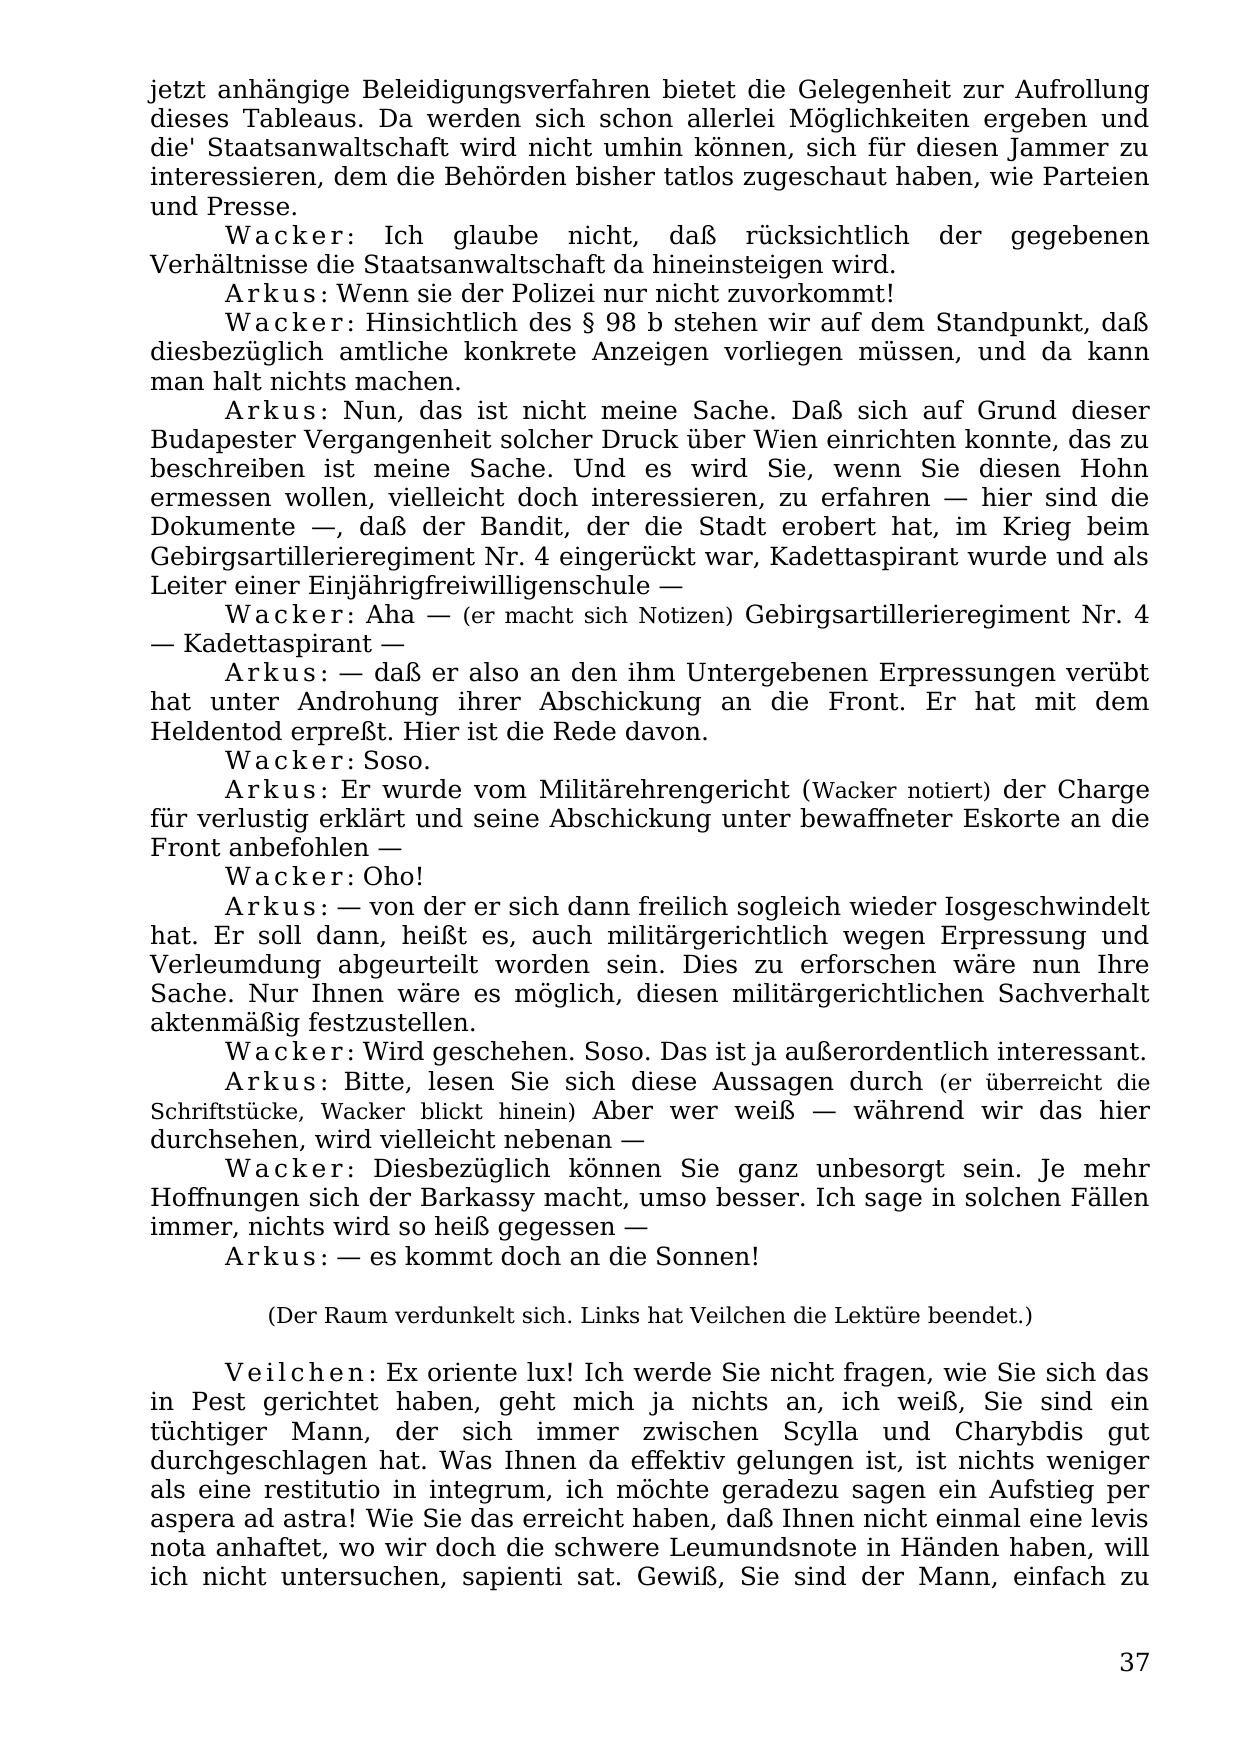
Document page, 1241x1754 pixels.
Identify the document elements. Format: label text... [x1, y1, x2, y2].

text Wacker: Oho! [150, 862, 1151, 892]
text (Der Raum verdunkelt sich. Links hat Veilchen die Lektüre beendet.) [150, 1300, 1151, 1328]
text Arkus: Nun, das ist nicht meine Sache. Daß sich auf Grund dieser Budapester Vergangenheit solcher Druck über Wien einrichten konnte, das zu beschreiben ist meine Sache. Und es wird Sie, wenn Sie diesen Hohn ermessen wollen, vielleicht doch interessieren, zu erfahren — hier sind die Dokumente —, daß der Bandit, der die Stadt erobert hat, im Krieg beim Gebirgsartillerieregiment Nr. 4 eingerückt war, Kadettaspirant wurde und als Leiter einer Einjährigfreiwilligenschule — [150, 396, 1151, 600]
text Arkus: — daß er also an den ihm Untergebenen Erpressungen verübt hat unter Androhung ihrer Abschickung an die Front. Er hat mit dem Heldentod erpreßt. Hier ist die Rede davon. [150, 658, 1151, 746]
text Wacker: Diesbezüglich können Sie ganz unbesorgt sein. Je mehr Hoffnungen sich der Barkassy macht, umso besser. Ich sage in solchen Fällen immer, nichts wird so heiß gegessen — [150, 1154, 1151, 1242]
text Wacker: Hinsichtlich des § 98 b stehen wir auf dem Standpunkt, daß diesbezüglich amtliche konkrete Anzeigen vorliegen müssen, und da kann man halt nichts machen. [150, 308, 1151, 396]
text Wacker: Aha — (er macht sich Notizen) Gebirgsartillerieregiment Nr. 4 — Kadettaspirant — [150, 600, 1151, 658]
text Arkus: Bitte, lesen Sie sich diese Aussagen durch (er überreicht die Schriftstücke, Wacker blickt hinein) Aber wer weiß — während wir das hier durchsehen, wird vielleicht nebenan — [150, 1067, 1151, 1154]
text Arkus: Wenn sie der Polizei nur nicht zuvorkommt! [150, 279, 1151, 308]
text Wacker: Ich glaube nicht, daß rücksichtlich der gegebenen Verhältnisse die Staatsanwaltschaft da hineinsteigen wird. [150, 221, 1151, 279]
text Veilchen: Ex oriente lux! Ich werde Sie nicht fragen, wie Sie sich das in Pest gerichtet haben, geht mich ja nichts an, ich weiß, Sie sind ein tüchtiger Mann, der sich immer zwischen Scylla und Charybdis gut durchgeschlagen hat. Was Ihnen da effektiv gelungen ist, ist nichts weniger als eine restitutio in integrum, ich möchte geradezu sagen ein Aufstieg per aspera ad astra! Wie Sie das erreicht haben, daß Ihnen nicht einmal eine levis nota anhaftet, wo wir doch die schwere Leumundsnote in Händen haben, will ich nicht untersuchen, sapienti sat. Gewiß, Sie sind der Mann, einfach zu [150, 1358, 1151, 1592]
text Arkus: — es kommt doch an die Sonnen! [150, 1242, 1151, 1271]
text jetzt anhängige Beleidigungsverfahren bietet die Gelegenheit zur Aufrollung dieses Tableaus. Da werden sich schon allerlei Möglichkeiten ergeben und die' Staatsanwaltschaft wird nicht umhin können, sich für diesen Jammer zu interessieren, dem die Behörden bisher tatlos zugeschaut haben, wie Parteien und Presse. [150, 75, 1151, 221]
text Arkus: Er wurde vom Militärehrengericht (Wacker notiert) der Charge für verlustig erklärt und seine Abschickung unter bewaffneter Eskorte an die Front anbefohlen — [150, 775, 1151, 862]
text Wacker: Wird geschehen. Soso. Das ist ja außerordentlich interessant. [150, 1037, 1151, 1067]
text Wacker: Soso. [150, 746, 1151, 775]
text Arkus: — von der er sich dann freilich sogleich wieder Iosgeschwindelt hat. Er soll dann, heißt es, auch militärgerichtlich wegen Erpressung und Verleumdung abgeurteilt worden sein. Dies zu erforschen wäre nun Ihre Sache. Nur Ihnen wäre es möglich, diesen militärgerichtlichen Sachverhalt aktenmäßig festzustellen. [150, 892, 1151, 1037]
